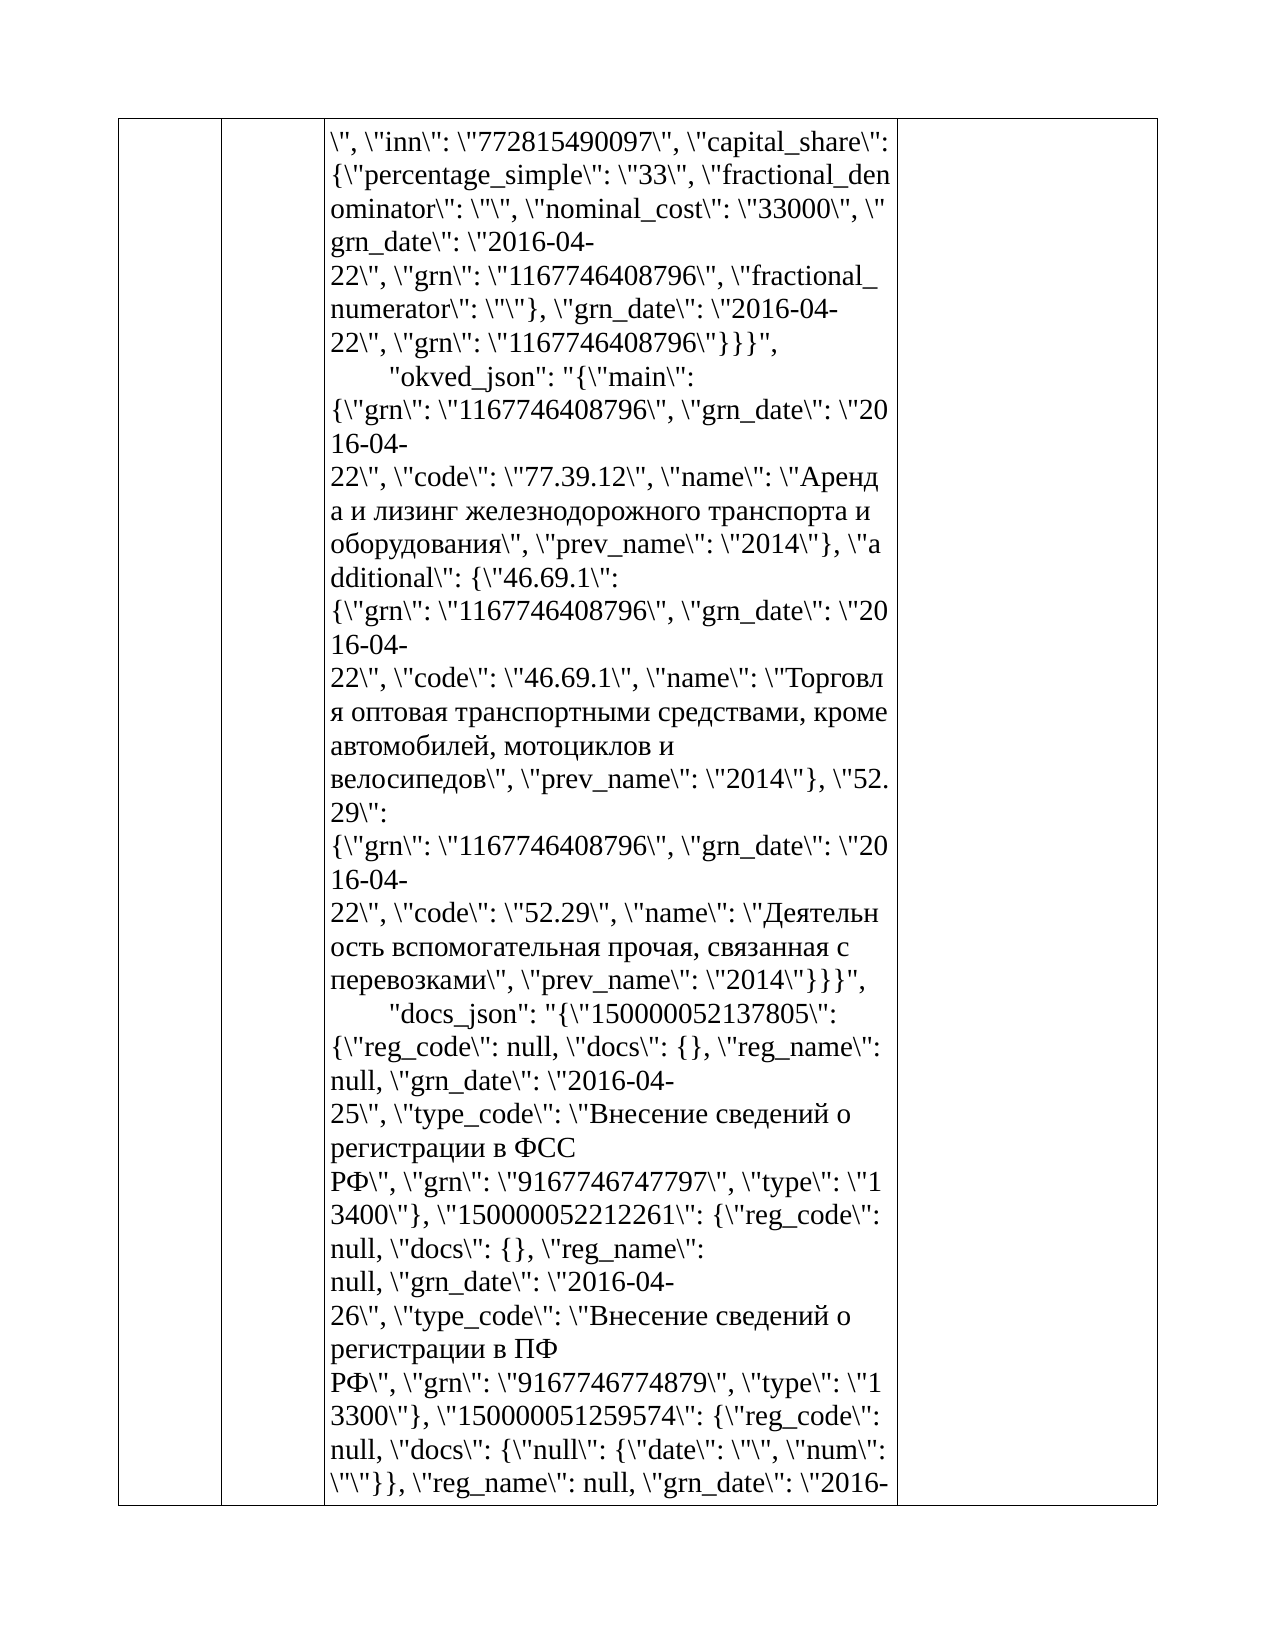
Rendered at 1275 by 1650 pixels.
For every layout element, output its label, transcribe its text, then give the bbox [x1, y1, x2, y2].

table_cell [222, 119, 324, 1505]
table_cell \", \"inn\": \"772815490097\", \"capital_share\": {\"percentage_simple\": \"33\", \"fractional_denominator\": \"\", \"nominal_cost\": \"33000\", \"grn_date\": \"2016-04-22\", \"grn\": \"1167746408796\", \"fractional_numerator\": \"\"}, \"grn_date\": \"2016-04-22\", \"grn\": \"1167746408796\"}}}", "okved_json": "{\"main\": {\"grn\": \"1167746408796\", \"grn_date\": \"2016-04-22\", \"code\": \"77.39.12\", \"name\": \"Аренда и лизинг железнодорожного транспорта и оборудования\", \"prev_name\": \"2014\"}, \"additional\": {\"46.69.1\": {\"grn\": \"1167746408796\", \"grn_date\": \"2016-04-22\", \"code\": \"46.69.1\", \"name\": \"Торговля оптовая транспортными средствами, кроме автомобилей, мотоциклов и велосипедов\", \"prev_name\": \"2014\"}, \"52.29\": {\"grn\": \"1167746408796\", \"grn_date\": \"2016-04-22\", \"code\": \"52.29\", \"name\": \"Деятельность вспомогательная прочая, связанная с перевозками\", \"prev_name\": \"2014\"}}}", "docs_json": "{\"150000052137805\": {\"reg_code\": null, \"docs\": {}, \"reg_name\": null, \"grn_date\": \"2016-04-25\", \"type_code\": \"Внесение сведений о регистрации в ФСС РФ\", \"grn\": \"9167746747797\", \"type\": \"13400\"}, \"150000052212261\": {\"reg_code\": null, \"docs\": {}, \"reg_name\": null, \"grn_date\": \"2016-04-26\", \"type_code\": \"Внесение сведений о регистрации в ПФ РФ\", \"grn\": \"9167746774879\", \"type\": \"13300\"}, \"150000051259574\": {\"reg_code\": null, \"docs\": {\"null\": {\"date\": \"\", \"num\": \"\"}}, \"reg_name\": null, \"grn_date\": \"2016- [325, 119, 897, 1505]
table_cell [119, 119, 221, 1505]
table_cell [898, 119, 1157, 1505]
